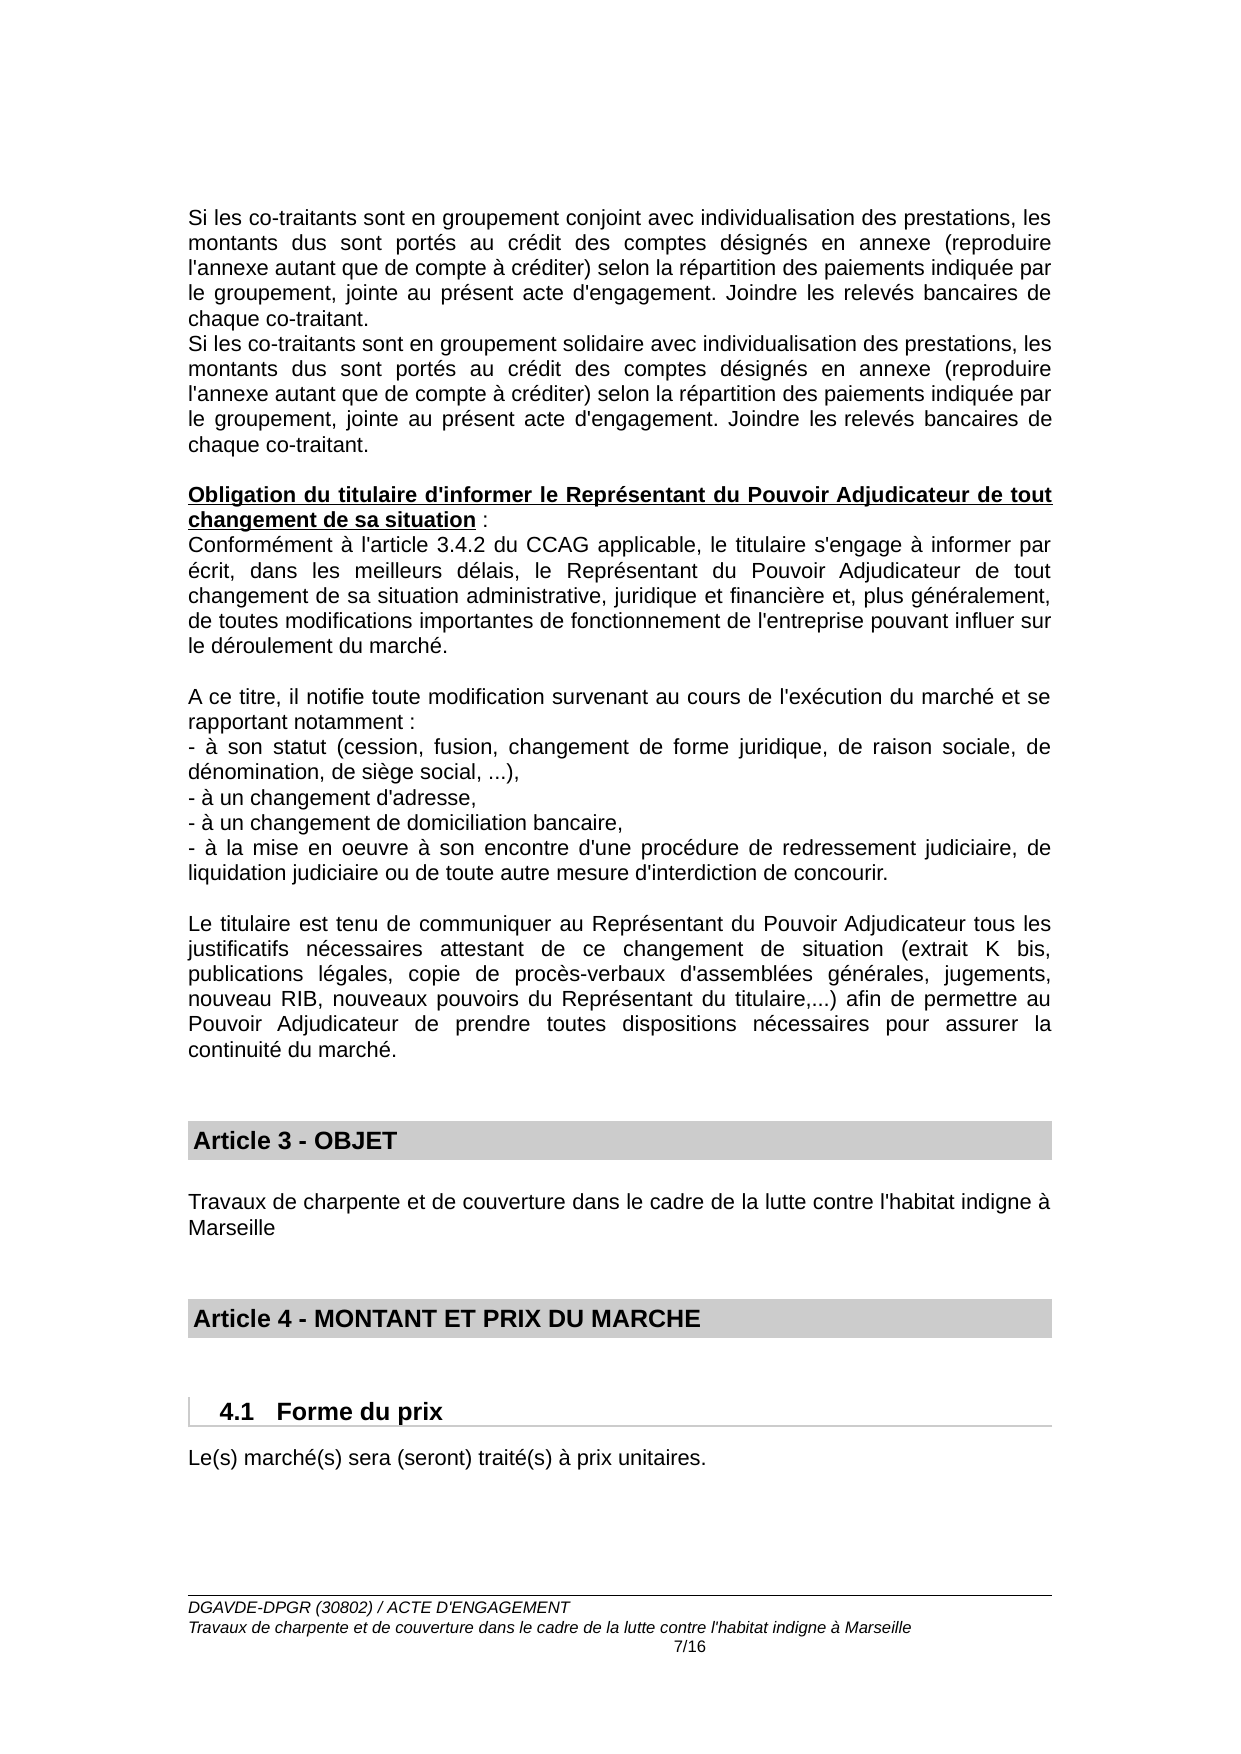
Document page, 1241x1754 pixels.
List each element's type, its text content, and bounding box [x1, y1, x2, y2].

text - à un changement de domiciliation bancaire, [188, 809, 1052, 835]
text changement de sa situation : [188, 505, 1052, 532]
text Le titulaire est tenu de communiquer au Représentant du Pouvoir Adjudicateur tous les justificatifs nécessaires attestant de ce changement de situation (extrait K bis, publications légales, copie de procès-verbaux d'assemblées générales, jugements, nouveau RIB, nouveaux pouvoirs du Représentant du titulaire,...) afin de permettre au Pouvoir Adjudicateur de prendre toutes dispositions nécessaires pour assurer la continuité du marché. [188, 910, 1052, 1062]
text - à un changement d'adresse, [188, 784, 1052, 809]
text Travaux de charpente et de couverture dans le cadre de la lutte contre l'habitat indigne à Marseille [188, 1189, 1052, 1239]
subtitle MONTANT ET PRIX DU MARCHE [190, 1301, 1050, 1335]
text Obligation du titulaire d'informer le Représentant du Pouvoir Adjudicateur de tout [188, 482, 1052, 504]
text Conformément à l'article 3.4.2 du CCAG applicable, le titulaire s'engage à informer par écrit, dans les meilleurs délais, le Représentant du Pouvoir Adjudicateur de tout changement de sa situation administrative, juridique et financière et, plus généralement, de toutes modifications importantes de fonctionnement de l'entreprise pouvant influer sur le déroulement du marché. [188, 532, 1052, 658]
text Si les co-traitants sont en groupement conjoint avec individualisation des prestations, les montants dus sont portés au crédit des comptes désignés en annexe (reproduire l'annexe autant que de compte à créditer) selon la répartition des paiements indiquée par le groupement, jointe au présent acte d'engagement. Joindre les relevés bancaires de chaque co-traitant. [188, 204, 1052, 331]
subtitle OBJET [190, 1123, 1050, 1158]
subtitle Forme du prix [190, 1397, 1052, 1425]
text - à son statut (cession, fusion, changement de forme juridique, de raison sociale, de dénomination, de siège social, ...), [188, 734, 1052, 784]
text Le(s) marché(s) sera (seront) traité(s) à prix unitaires. [188, 1445, 1052, 1470]
text - à la mise en oeuvre à son encontre d'une procédure de redressement judiciaire, de liquidation judiciaire ou de toute autre mesure d'interdiction de concourir. [188, 835, 1052, 885]
text Si les co-traitants sont en groupement solidaire avec individualisation des prestations, les montants dus sont portés au crédit des comptes désignés en annexe (reproduire l'annexe autant que de compte à créditer) selon la répartition des paiements indiquée par le groupement, jointe au présent acte d'engagement. Joindre les relevés bancaires de chaque co-traitant. [188, 331, 1052, 457]
text A ce titre, il notifie toute modification survenant au cours de l'exécution du marché et se rapportant notamment : [188, 683, 1052, 734]
